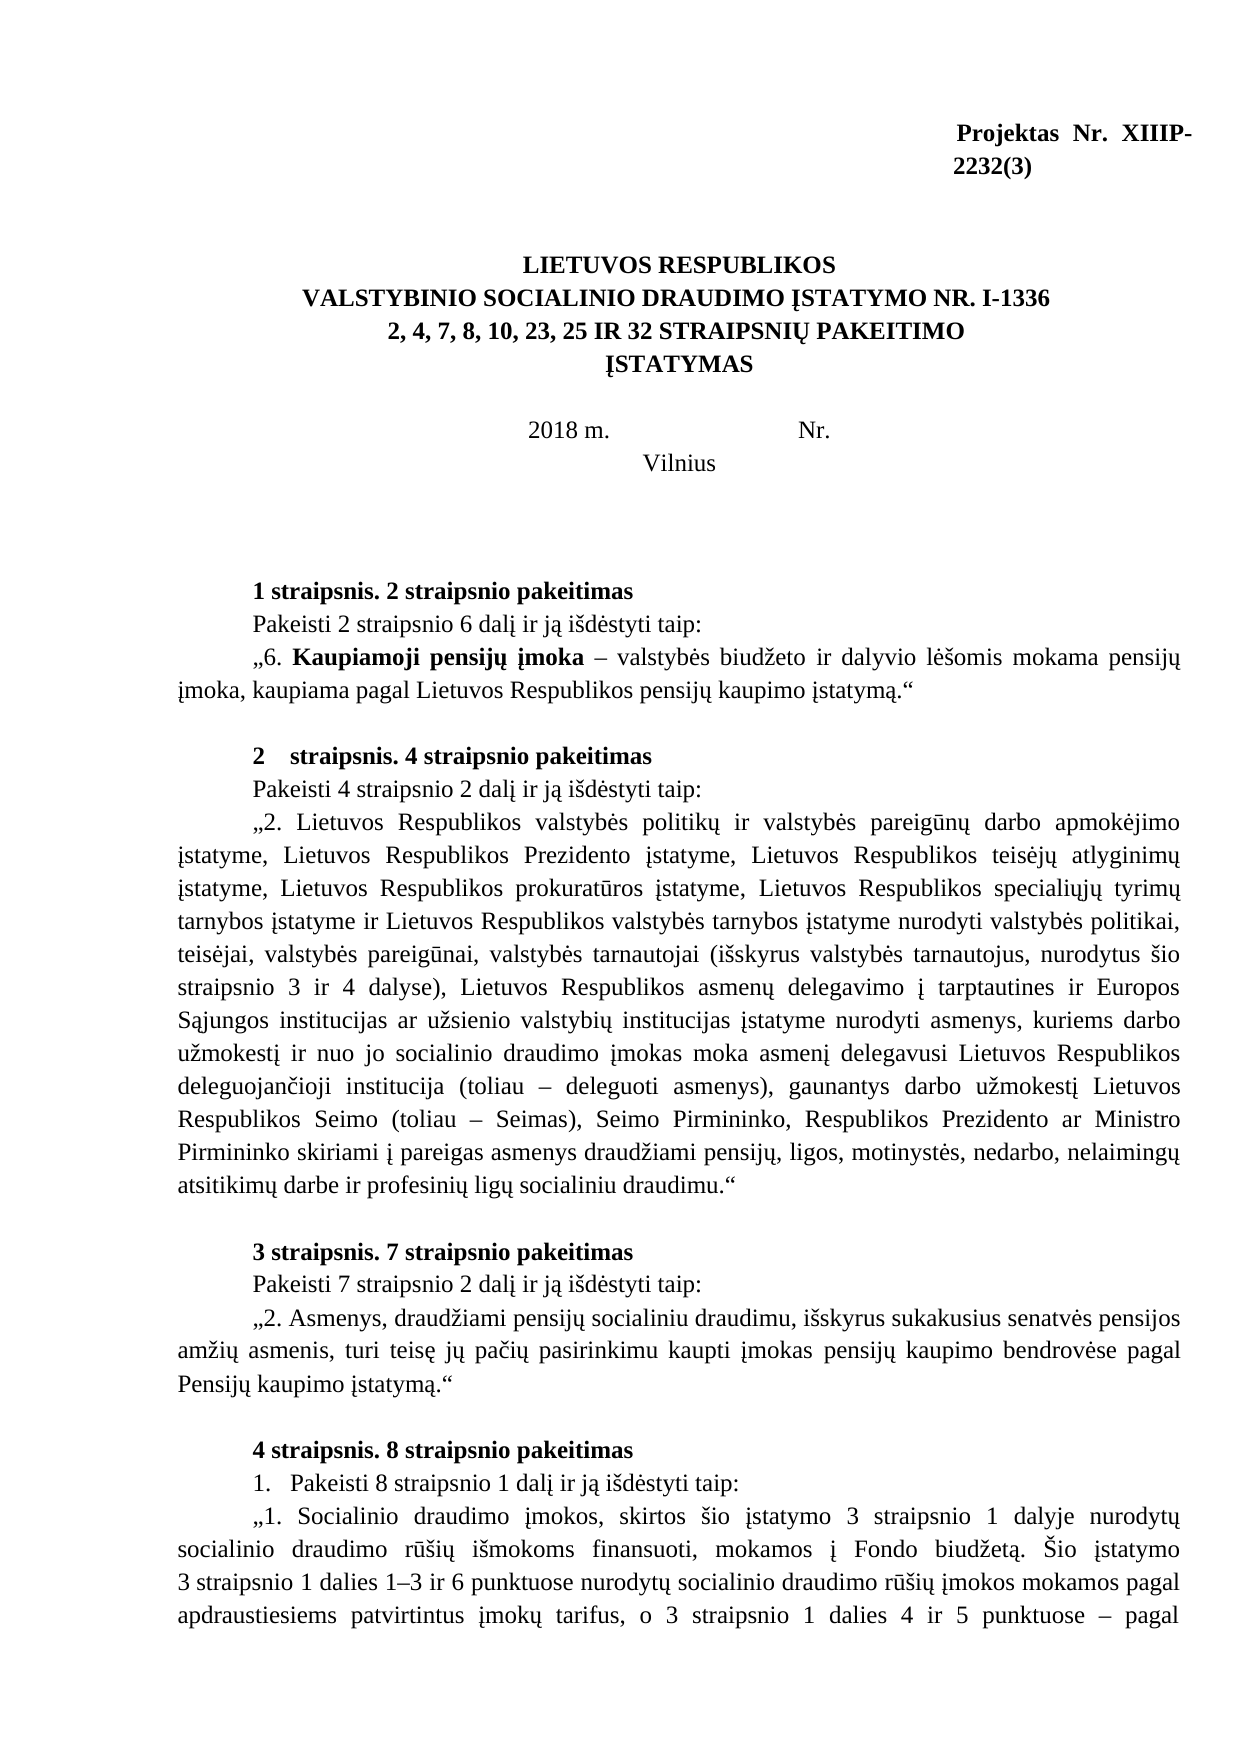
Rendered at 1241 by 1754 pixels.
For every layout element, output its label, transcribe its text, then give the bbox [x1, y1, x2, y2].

text 1. Pakeisti 8 straipsnio 1 dalį ir ją išdėstyti taip: [252, 1468, 1181, 1496]
text Pakeisti 2 straipsnio 6 dalį ir ją išdėstyti taip: [177, 609, 1181, 638]
text Pakeisti 7 straipsnio 2 dalį ir ją išdėstyti taip: [177, 1269, 1181, 1298]
table_header [177, 118, 942, 217]
text VALSTYBINIO SOCIALINIO DRAUDIMO ĮSTATYMO NR. I-1336 [177, 283, 1181, 312]
text „1. Socialinio draudimo įmokos, skirtos šio įstatymo 3 straipsnio 1 dalyje nurodytų socialinio draudimo rūšių išmokoms finansuoti, mokamos į Fondo biudžetą. Šio įstatymo 3 straipsnio 1 dalies 1–3 ir 6 punktuose nurodytų socialinio draudimo rūšių įmokos mokamos pagal apdraustiesiems patvirtintus įmokų tarifus, o 3 straipsnio 1 dalies 4 ir 5 punktuose – pagal [177, 1501, 1181, 1628]
text Vilnius [177, 448, 1181, 477]
text „2. Asmenys, draudžiami pensijų socialiniu draudimu, išskyrus sukakusius senatvės pensijos amžių asmenis, turi teisę jų pačių pasirinkimu kaupti įmokas pensijų kaupimo bendrovėse pagal Pensijų kaupimo įstatymą.“ [177, 1303, 1181, 1397]
text LIETUVOS RESPUBLIKOS [177, 250, 1181, 279]
text 4 straipsnis. 8 straipsnio pakeitimas [177, 1435, 1181, 1463]
text 2018 m. Nr. [177, 415, 1181, 444]
table_header Projektas Nr. XIIIP-2232(3) [942, 118, 1204, 217]
text 2 straipsnis. 4 straipsnio pakeitimas [252, 741, 1181, 770]
text 1 straipsnis. 2 straipsnio pakeitimas [177, 576, 1181, 605]
text įstatymas [177, 349, 1181, 378]
text 3 straipsnis. 7 straipsnio pakeitimas [177, 1237, 1181, 1265]
text „6. Kaupiamoji pensijų įmoka – valstybės biudžeto ir dalyvio lėšomis mokama pensijų įmoka, kaupiama pagal Lietuvos Respublikos pensijų kaupimo įstatymą.“ [177, 642, 1181, 704]
text „2. Lietuvos Respublikos valstybės politikų ir valstybės pareigūnų darbo apmokėjimo įstatyme, Lietuvos Respublikos Prezidento įstatyme, Lietuvos Respublikos teisėjų atlyginimų įstatyme, Lietuvos Respublikos prokuratūros įstatyme, Lietuvos Respublikos specialiųjų tyrimų tarnybos įstatyme ir Lietuvos Respublikos valstybės tarnybos įstatyme nurodyti valstybės politikai, teisėjai, valstybės pareigūnai, valstybės tarnautojai (išskyrus valstybės tarnautojus, nurodytus šio straipsnio 3 ir 4 dalyse), Lietuvos Respublikos asmenų delegavimo į tarptautines ir Europos Sąjungos institucijas ar užsienio valstybių institucijas įstatyme nurodyti asmenys, kuriems darbo užmokestį ir nuo jo socialinio draudimo įmokas moka asmenį delegavusi Lietuvos Respublikos deleguojančioji institucija (toliau – deleguoti asmenys), gaunantys darbo užmokestį Lietuvos Respublikos Seimo (toliau – Seimas), Seimo Pirmininko, Respublikos Prezidento ar Ministro Pirmininko skiriami į pareigas asmenys draudžiami pensijų, ligos, motinystės, nedarbo, nelaimingų atsitikimų darbe ir profesinių ligų socialiniu draudimu.“ [177, 807, 1181, 1199]
text 2, 4, 7, 8, 10, 23, 25 ir 32 STRAIPSNIŲ PAKEITIMO [177, 316, 1181, 345]
text Pakeisti 4 straipsnio 2 dalį ir ją išdėstyti taip: [252, 774, 1181, 803]
